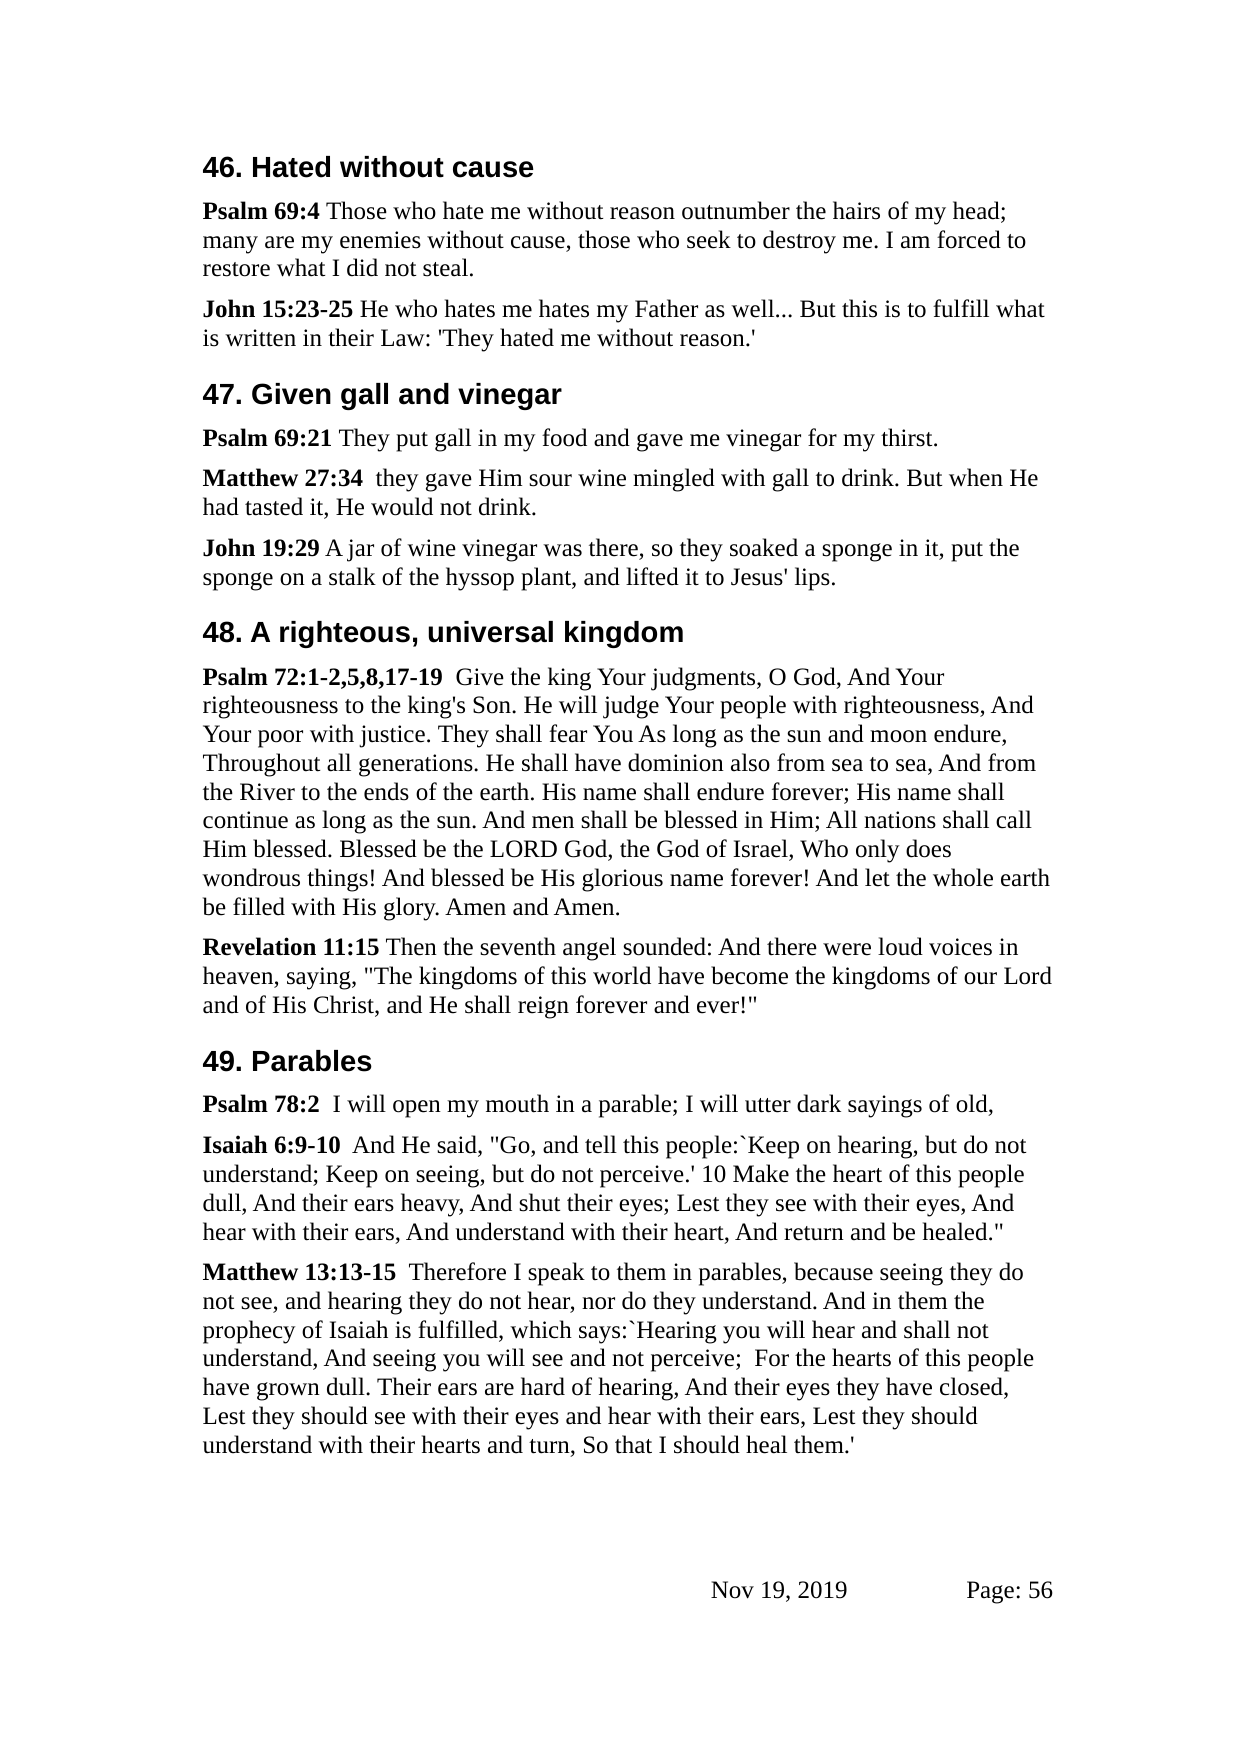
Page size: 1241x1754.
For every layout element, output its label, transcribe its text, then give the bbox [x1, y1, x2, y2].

subtitle 48. A righteous, universal kingdom [202, 616, 1053, 649]
subtitle 49. Parables [202, 1043, 1053, 1077]
subtitle 46. Hated without cause [202, 150, 1053, 183]
subtitle 47. Given gall and vinegar [202, 377, 1053, 410]
text John 15:23-25 He who hates me hates my Father as well... But this is to fulfill what is written in their Law: 'They hated me without reason.' [202, 294, 1053, 352]
text Isaiah 6:9-10 And He said, "Go, and tell this people:`Keep on hearing, but do not understand; Keep on seeing, but do not perceive.' 10 Make the heart of this people dull, And their ears heavy, And shut their eyes; Lest they see with their eyes, And hear with their ears, And understand with their heart, And return and be healed." [202, 1130, 1053, 1245]
text Matthew 13:13-15 Therefore I speak to them in parables, because seeing they do not see, and hearing they do not hear, nor do they understand. And in them the prophecy of Isaiah is fulfilled, which says:`Hearing you will hear and shall not understand, And seeing you will see and not perceive; For the hearts of this people have grown dull. Their ears are hard of hearing, And their eyes they have closed, Lest they should see with their eyes and hear with their ears, Lest they should understand with their hearts and turn, So that I should heal them.' [202, 1257, 1053, 1458]
text John 19:29 A jar of wine vinegar was there, so they soaked a sponge in it, put the sponge on a stalk of the hyssop plant, and lifted it to Jesus' lips. [202, 533, 1053, 591]
text Psalm 72:1-2,5,8,17-19 Give the king Your judgments, O God, And Your righteousness to the king's Son. He will judge Your people with righteousness, And Your poor with justice. They shall fear You As long as the sun and moon endure, Throughout all generations. He shall have dominion also from sea to sea, And from the River to the ends of the earth. His name shall endure forever; His name shall continue as long as the sun. And men shall be blessed in Him; All nations shall call Him blessed. Blessed be the LORD God, the God of Israel, Who only does wondrous things! And blessed be His glorious name forever! And let the whole earth be filled with His glory. Amen and Amen. [202, 662, 1053, 920]
text Psalm 69:21 They put gall in my food and gave me vinegar for my thirst. [202, 423, 1053, 452]
text Revelation 11:15 Then the seventh angel sounded: And there were loud voices in heaven, saying, "The kingdoms of this world have become the kingdoms of our Lord and of His Christ, and He shall reign forever and ever!" [202, 932, 1053, 1018]
text Psalm 69:4 Those who hate me without reason outnumber the hairs of my head; many are my enemies without cause, those who seek to destroy me. I am forced to restore what I did not steal. [202, 196, 1053, 282]
text Psalm 78:2 I will open my mouth in a parable; I will utter dark sayings of old, [202, 1089, 1053, 1118]
text Matthew 27:34 they gave Him sour wine mingled with gall to drink. But when He had tasted it, He would not drink. [202, 463, 1053, 521]
